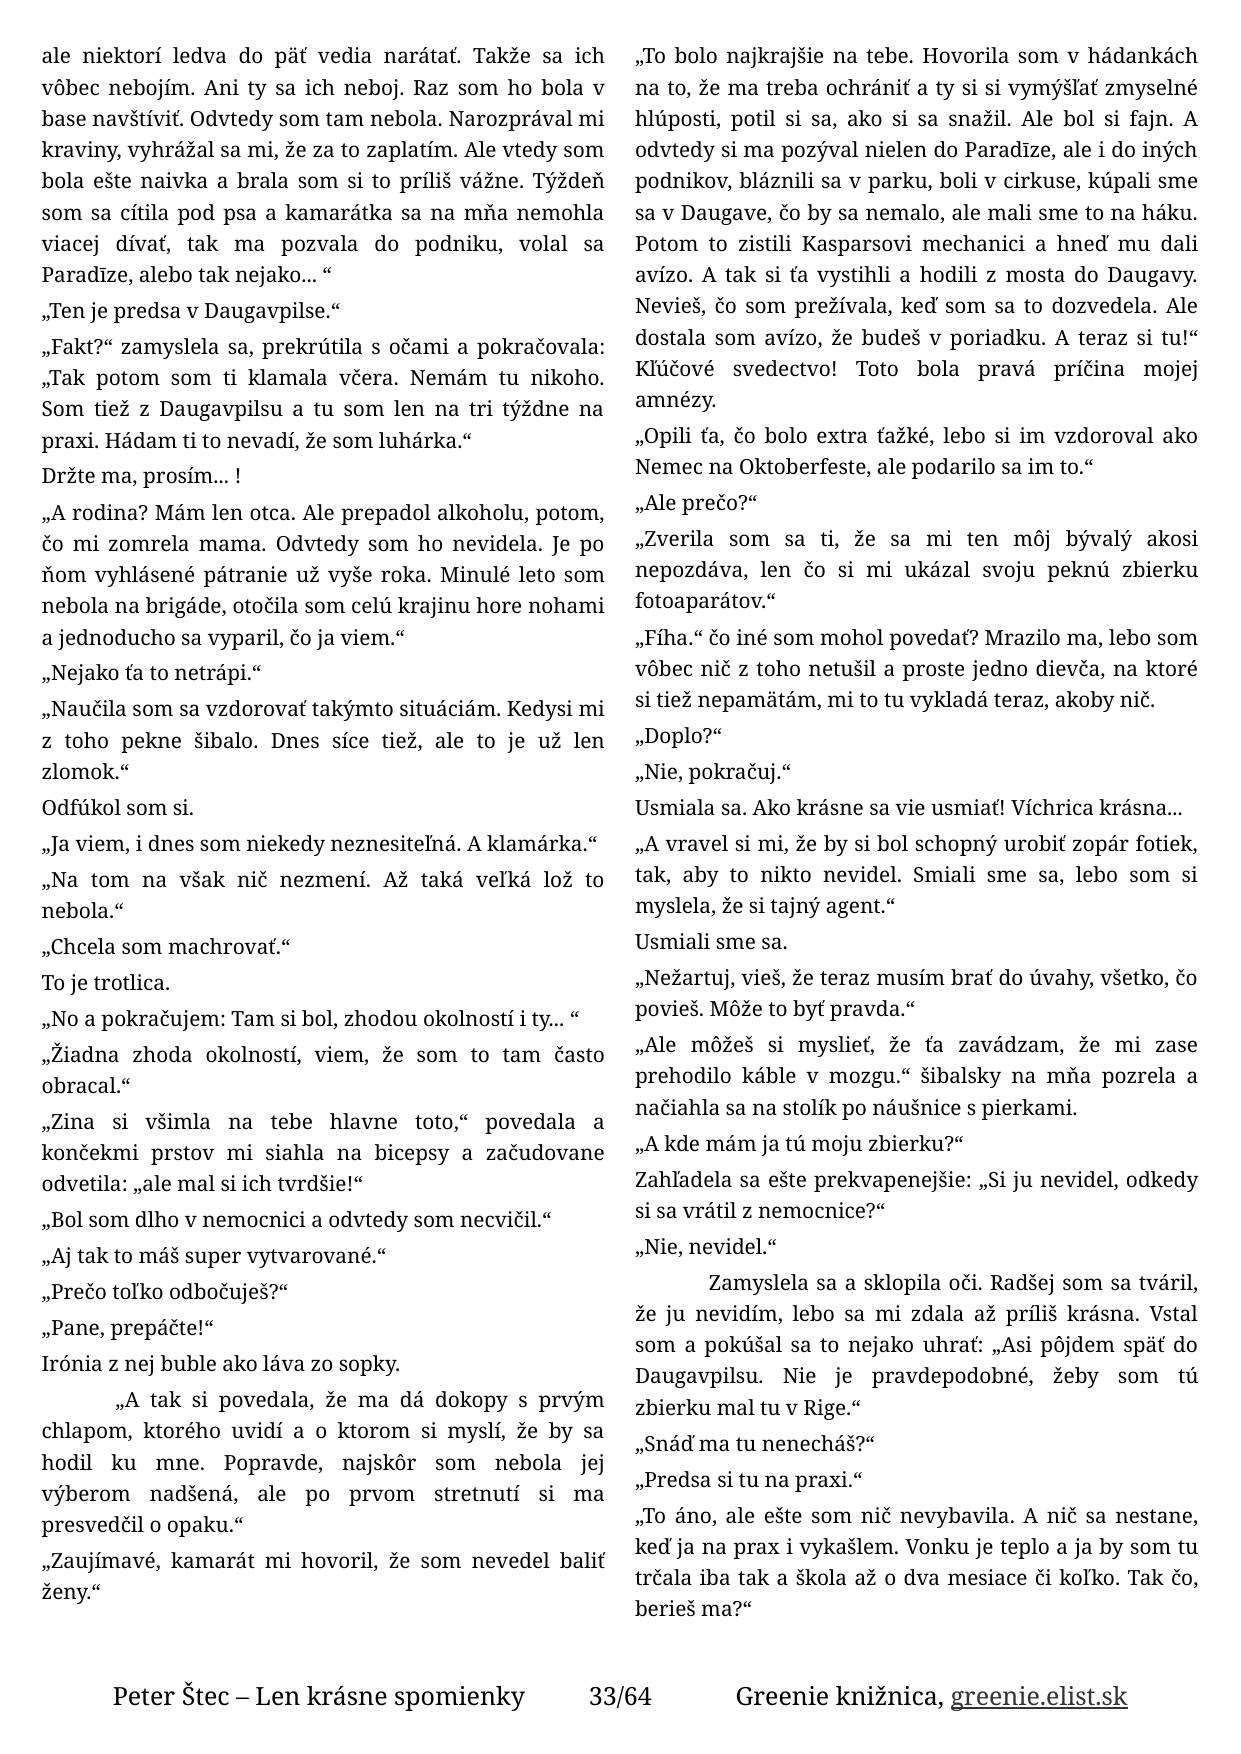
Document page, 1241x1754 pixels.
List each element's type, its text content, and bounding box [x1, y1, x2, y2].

text „Snáď ma tu nenecháš?“ [635, 1429, 1199, 1457]
text „Zaujímavé, kamarát mi hovoril, že som nevedel baliť ženy.“ [41, 1546, 605, 1606]
text Držte ma, prosím... ! [41, 462, 605, 490]
text „Doplo?“ [635, 721, 1199, 749]
text „Opili ťa, čo bolo extra ťažké, lebo si im vzdoroval ako Nemec na Oktoberfeste, ale podarilo sa im to.“ [635, 421, 1199, 481]
text „Ale prečo?“ [635, 488, 1199, 517]
text ale niektorí ledva do päť vedia narátať. Takže sa ich vôbec nebojím. Ani ty sa ich neboj. Raz som ho bola v base navštíviť. Odvtedy som tam nebola. Narozprával mi kraviny, vyhrážal sa mi, že za to zaplatím. Ale vtedy som bola ešte naivka a brala som si to príliš vážne. Týždeň som sa cítila pod psa a kamarátka sa na mňa nemohla viacej dívať, tak ma pozvala do podniku, volal sa Paradīze, alebo tak nejako... “ [41, 41, 605, 288]
text „Pane, prepáčte!“ [41, 1313, 605, 1342]
text „Nie, pokračuj.“ [635, 757, 1199, 785]
text „To áno, ale ešte som nič nevybavila. A nič sa nestane, keď ja na prax i vykašlem. Vonku je teplo a ja by som tu trčala iba tak a škola až o dva mesiace či koľko. Tak čo, berieš ma?“ [635, 1501, 1199, 1623]
text „Fakt?“ zamyslela sa, prekrútila s očami a pokračovala: „Tak potom som ti klamala včera. Nemám tu nikoho. Som tiež z Daugavpilsu a tu som len na tri týždne na praxi. Hádam ti to nevadí, že som luhárka.“ [41, 332, 605, 454]
text „A tak si povedala, že ma dá dokopy s prvým chlapom, ktorého uvidí a o ktorom si myslí, že by sa hodil ku mne. Popravde, najskôr som nebola jej výberom nadšená, ale po prvom stretnutí si ma presvedčil o opaku.“ [41, 1385, 605, 1538]
text „Ja viem, i dnes som niekedy neznesiteľná. A klamárka.“ [41, 829, 605, 857]
text „Fíha.“ čo iné som mohol povedať? Mrazilo ma, lebo som vôbec nič z toho netušil a proste jedno dievča, na ktoré si tiež nepamätám, mi to tu vykladá teraz, akoby nič. [635, 623, 1199, 713]
text „Nejako ťa to netrápi.“ [41, 658, 605, 687]
text „No a pokračujem: Tam si bol, zhodou okolností i ty... “ [41, 1004, 605, 1032]
text „Zverila som sa ti, že sa mi ten môj bývalý akosi nepozdáva, len čo si mi ukázal svoju peknú zbierku fotoaparátov.“ [635, 524, 1199, 615]
text „Ten je predsa v Daugavpilse.“ [41, 296, 605, 324]
text „Žiadna zhoda okolností, viem, že som to tam často obracal.“ [41, 1040, 605, 1099]
text Usmiali sme sa. [635, 927, 1199, 956]
text „Naučila som sa vzdorovať takýmto situáciám. Kedysi mi z toho pekne šibalo. Dnes síce tiež, ale to je už len zlomok.“ [41, 694, 605, 785]
text „A rodina? Mám len otca. Ale prepadol alkoholu, potom, čo mi zomrela mama. Odvtedy som ho nevidela. Je po ňom vyhlásené pátranie už vyše roka. Minulé leto som nebola na brigáde, otočila som celú krajinu hore nohami a jednoducho sa vyparil, čo ja viem.“ [41, 498, 605, 651]
text „Nežartuj, vieš, že teraz musím brať do úvahy, všetko, čo povieš. Môže to byť pravda.“ [635, 963, 1199, 1023]
text „Aj tak to máš super vytvarované.“ [41, 1241, 605, 1270]
text Zahľadela sa ešte prekvapenejšie: „Si ju nevidel, odkedy si sa vrátil z nemocnice?“ [635, 1165, 1199, 1224]
text „Bol som dlho v nemocnici a odvtedy som necvičil.“ [41, 1205, 605, 1234]
text „A kde mám ja tú moju zbierku?“ [635, 1129, 1199, 1157]
text Odfúkol som si. [41, 793, 605, 821]
text „Ale môžeš si myslieť, že ťa zavádzam, že mi zase prehodilo káble v mozgu.“ šibalsky na mňa pozrela a načiahla sa na stolík po náušnice s pierkami. [635, 1030, 1199, 1121]
text To je trotlica. [41, 968, 605, 996]
text „A vravel si mi, že by si bol schopný urobiť zopár fotiek, tak, aby to nikto nevidel. Smiali sme sa, lebo som si myslela, že si tajný agent.“ [635, 829, 1199, 920]
text „Prečo toľko odbočuješ?“ [41, 1277, 605, 1306]
text Zamyslela sa a sklopila oči. Radšej som sa tváril, že ju nevidím, lebo sa mi zdala až príliš krásna. Vstal som a pokúšal sa to nejako uhrať: „Asi pôjdem späť do Daugavpilsu. Nie je pravdepodobné, žeby som tú zbierku mal tu v Rige.“ [635, 1268, 1199, 1421]
text Usmiala sa. Ako krásne sa vie usmiať! Víchrica krásna... [635, 793, 1199, 821]
text „Nie, nevidel.“ [635, 1232, 1199, 1260]
text „Na tom na však nič nezmení. Až taká veľká lož to nebola.“ [41, 865, 605, 924]
text „Zina si všimla na tebe hlavne toto,“ povedala a končekmi prstov mi siahla na bicepsy a začudovane odvetila: „ale mal si ich tvrdšie!“ [41, 1107, 605, 1198]
text Irónia z nej buble ako láva zo sopky. [41, 1349, 605, 1378]
text „Predsa si tu na praxi.“ [635, 1465, 1199, 1493]
text „To bolo najkrajšie na tebe. Hovorila som v hádankách na to, že ma treba ochrániť a ty si si vymýšľať zmyselné hlúposti, potil si sa, ako si sa snažil. Ale bol si fajn. A odvtedy si ma pozýval nielen do Paradīze, ale i do iných podnikov, bláznili sa v parku, boli v cirkuse, kúpali sme sa v Daugave, čo by sa nemalo, ale mali sme to na háku. Potom to zistili Kasparsovi mechanici a hneď mu dali avízo. A tak si ťa vystihli a hodili z mosta do Daugavy. Nevieš, čo som prežívala, keď som sa to dozvedela. Ale dostala som avízo, že budeš v poriadku. A teraz si tu!“ Kľúčové svedectvo! Toto bola pravá príčina mojej amnézy. [635, 41, 1199, 413]
text „Chcela som machrovať.“ [41, 932, 605, 960]
